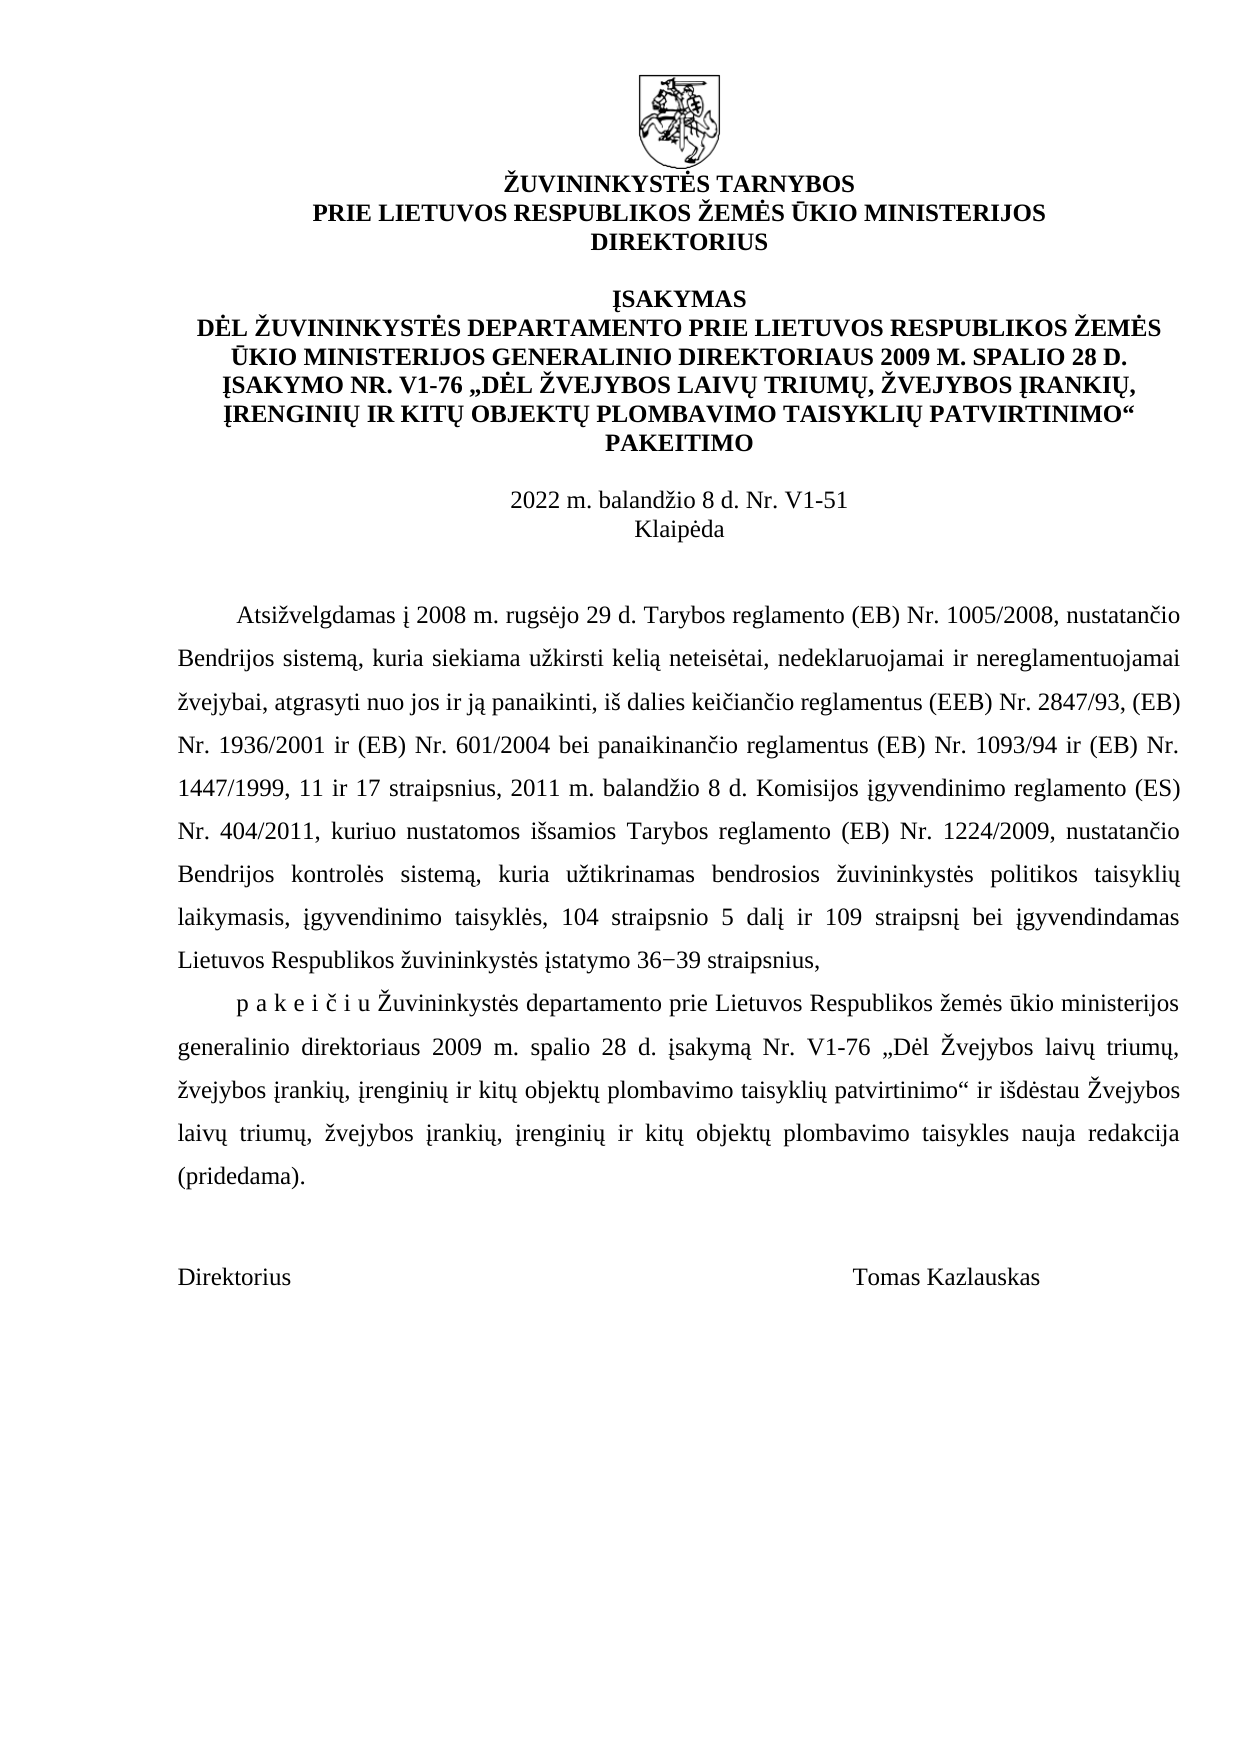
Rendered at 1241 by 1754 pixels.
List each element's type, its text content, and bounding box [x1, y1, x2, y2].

text Direktorius Tomas Kazlauskas [177, 1262, 1181, 1290]
text ŽUVININKYSTĖS TARNYBOS [177, 169, 1181, 198]
text Atsižvelgdamas į 2008 m. rugsėjo 29 d. Tarybos reglamento (EB) Nr. 1005/2008, nustatančio Bendrijos sistemą, kuria siekiama užkirsti kelią neteisėtai, nedeklaruojamai ir nereglamentuojamai žvejybai, atgrasyti nuo jos ir ją panaikinti, iš dalies keičiančio reglamentus (EEB) Nr. 2847/93, (EB) Nr. 1936/2001 ir (EB) Nr. 601/2004 bei panaikinančio reglamentus (EB) Nr. 1093/94 ir (EB) Nr. 1447/1999, 11 ir 17 straipsnius, 2011 m. balandžio 8 d. Komisijos įgyvendinimo reglamento (ES) Nr. 404/2011, kuriuo nustatomos išsamios Tarybos reglamento (EB) Nr. 1224/2009, nustatančio Bendrijos kontrolės sistemą, kuria užtikrinamas bendrosios žuvininkystės politikos taisyklių laikymasis, įgyvendinimo taisyklės, 104 straipsnio 5 dalį ir 109 straipsnį bei įgyvendindamas Lietuvos Respublikos žuvininkystės įstatymo 36−39 straipsnius, [177, 600, 1181, 974]
text Klaipėda [177, 514, 1181, 543]
text 2022 m. balandžio 8 d. Nr. V1-51 [177, 485, 1181, 514]
text p a k e i č i u Žuvininkystės departamento prie Lietuvos Respublikos žemės ūkio ministerijos generalinio direktoriaus 2009 m. spalio 28 d. įsakymą Nr. V1-76 „Dėl Žvejybos laivų triumų, žvejybos įrankių, įrenginių ir kitų objektų plombavimo taisyklių patvirtinimo“ ir išdėstau Žvejybos laivų triumų, žvejybos įrankių, įrenginių ir kitų objektų plombavimo taisykles nauja redakcija (pridedama). [177, 988, 1181, 1190]
text DĖL ŽUVININKYSTĖS DEPARTAMENTO PRIE LIETUVOS RESPUBLIKOS ŽEMĖS ŪKIO MINISTERIJOS GENERALINIO DIREKTORIAUS 2009 M. SPALIO 28 D. ĮSAKYMO NR. V1-76 „DĖL ŽVEJYBOS LAIVŲ TRIUMŲ, ŽVEJYBOS ĮRANKIŲ, ĮRENGINIŲ IR KITŲ OBJEKTŲ PLOMBAVIMO TAISYKLIŲ PATVIRTINIMO“ PAKEITIMO [177, 313, 1181, 457]
text DIREKTORIUS [177, 227, 1181, 255]
text ĮSAKYMAS [177, 284, 1181, 313]
text PRIE LIETUVOS RESPUBLIKOS ŽEMĖS ŪKIO MINISTERIJOS [177, 198, 1181, 227]
